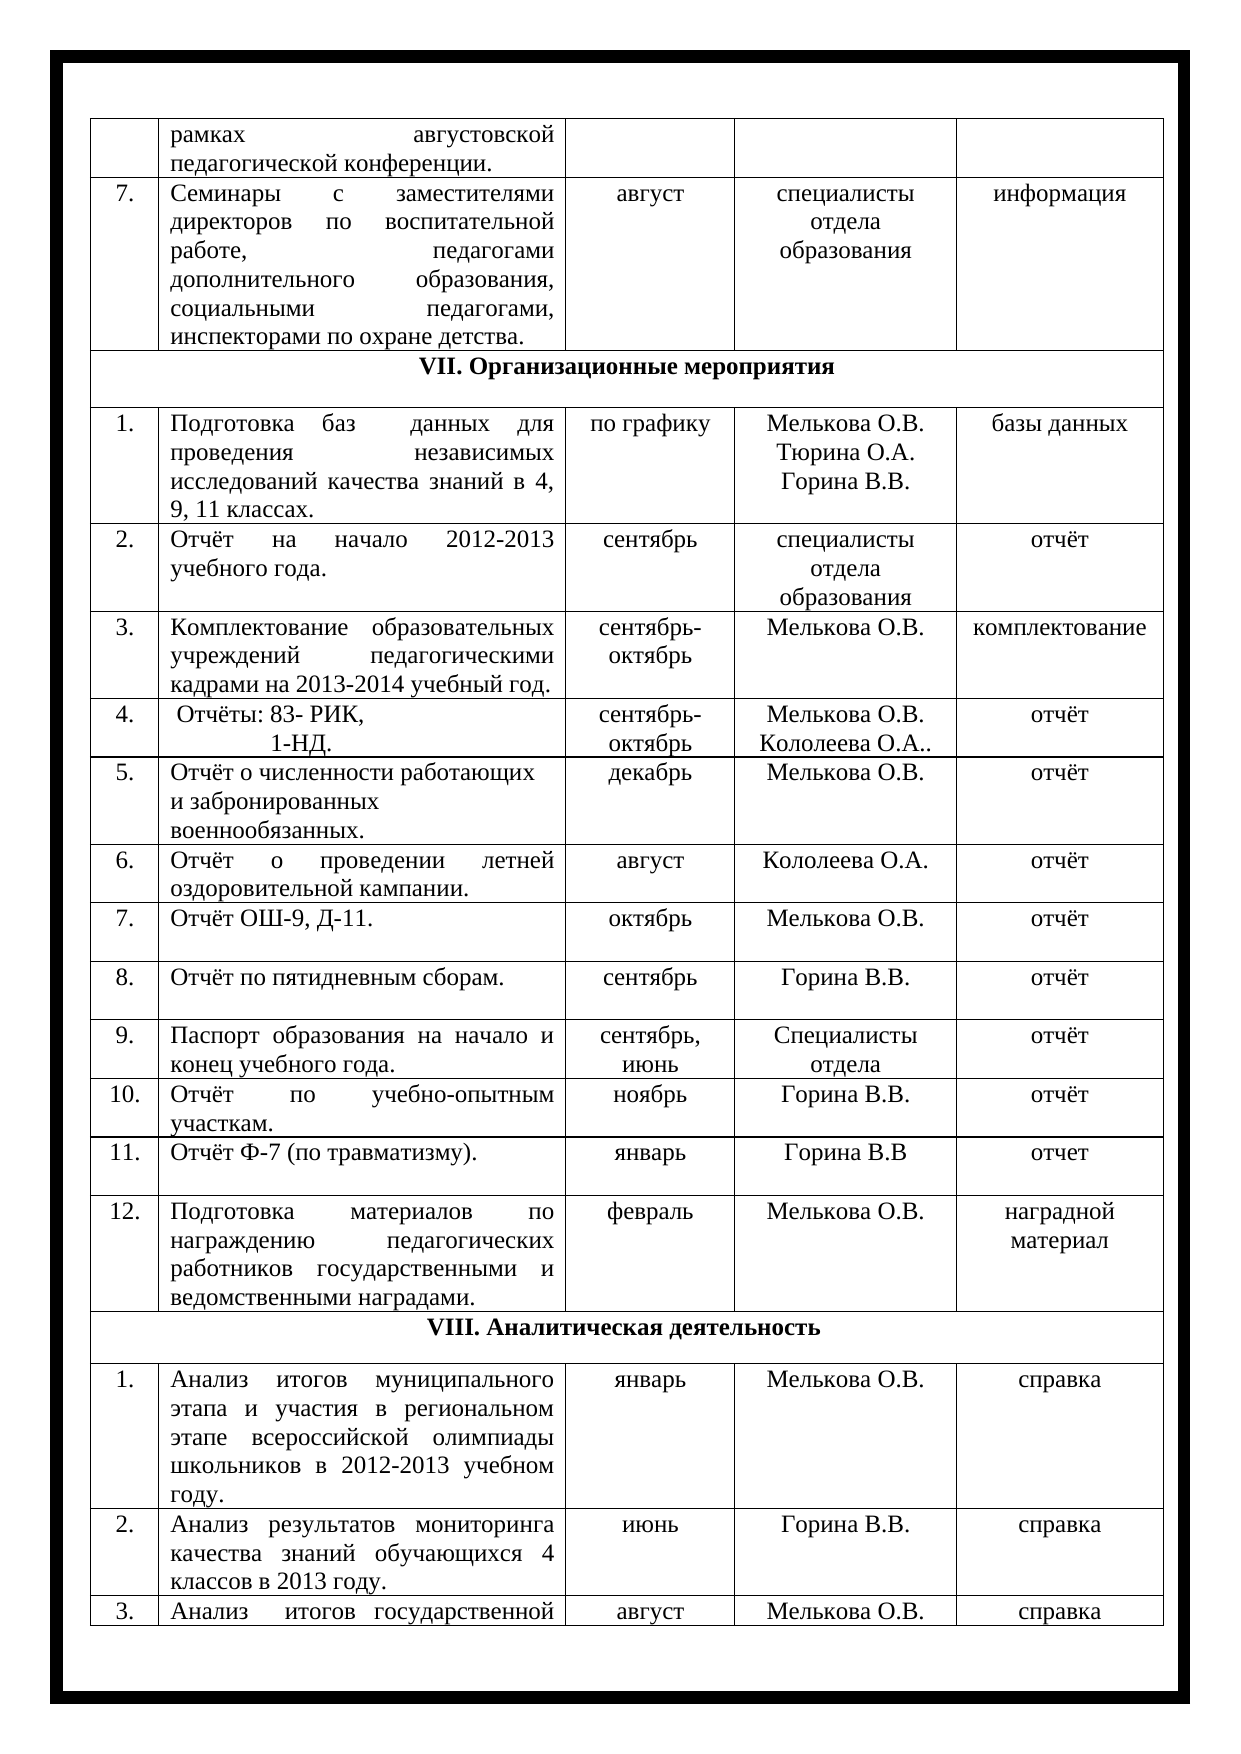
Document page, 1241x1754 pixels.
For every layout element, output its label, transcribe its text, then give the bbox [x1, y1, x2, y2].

table_cell Отчёт по учебно-опытным участкам. [159, 1079, 565, 1136]
table_cell [957, 119, 1163, 177]
table_cell отчёт [957, 699, 1163, 756]
table_cell июнь [566, 1509, 734, 1595]
table_cell 3. [91, 1596, 158, 1625]
table_cell Мелькова О.В. [735, 903, 956, 961]
table_cell Отчёт Ф-7 (по травматизму). [159, 1138, 565, 1195]
table_cell январь [566, 1138, 734, 1195]
table_cell Анализ результатов мониторинга качества знаний обучающихся 4 классов в 2013 году. [159, 1509, 565, 1595]
table_cell 5. [91, 758, 158, 844]
table_cell Мелькова О.В. [735, 1196, 956, 1311]
table_cell август [566, 845, 734, 902]
table_cell [566, 119, 734, 177]
table_cell Отчёт о численности работающих и забронированных военнообязанных. [159, 758, 565, 844]
table_cell VII. Организационные мероприятия [91, 351, 1163, 407]
table_cell Горина В.В. [735, 1509, 956, 1595]
table_cell декабрь [566, 758, 734, 844]
table_cell 7. [91, 178, 158, 350]
table_cell специалисты отдела образования [735, 524, 956, 611]
table_cell 1. [91, 1364, 158, 1508]
table_cell 2. [91, 1509, 158, 1595]
table_cell ноябрь [566, 1079, 734, 1136]
table_cell отчёт [957, 845, 1163, 902]
table_cell Горина В.В. [735, 1079, 956, 1136]
table_cell отчёт [957, 903, 1163, 961]
table_cell по графику [566, 408, 734, 523]
table_cell 8. [91, 962, 158, 1019]
table_cell отчёт [957, 758, 1163, 844]
table_cell Анализ итогов государственной [159, 1596, 565, 1625]
table_cell отчет [957, 1138, 1163, 1195]
table_cell октябрь [566, 903, 734, 961]
table_cell 12. [91, 1196, 158, 1311]
table_cell Комплектование образовательных учреждений педагогическими кадрами на 2013-2014 учебный год. [159, 612, 565, 698]
table_cell 9. [91, 1020, 158, 1078]
table_cell Горина В.В. [735, 962, 956, 1019]
table_cell август [566, 178, 734, 350]
table_cell Горина В.В [735, 1138, 956, 1195]
table_cell Отчёт на начало 2012-2013 учебного года. [159, 524, 565, 611]
table_cell февраль [566, 1196, 734, 1311]
table_cell Отчёты: 83- РИК, 1-НД. [159, 699, 565, 756]
table_cell сентябрь-октябрь [566, 699, 734, 756]
table_cell Отчёт о проведении летней оздоровительной кампании. [159, 845, 565, 902]
table_cell Кололеева О.А. [735, 845, 956, 902]
table_cell VIII. Аналитическая деятельность [91, 1312, 1163, 1363]
table_cell справка [957, 1596, 1163, 1625]
table_cell информация [957, 178, 1163, 350]
table_cell 10. [91, 1079, 158, 1136]
table_cell рамках августовской педагогической конференции. [159, 119, 565, 177]
table_cell 4. [91, 699, 158, 756]
table_cell сентябрь, июнь [566, 1020, 734, 1078]
table_cell 3. [91, 612, 158, 698]
table_cell август [566, 1596, 734, 1625]
table_cell базы данных [957, 408, 1163, 523]
table_cell [735, 119, 956, 177]
table_cell Анализ итогов муниципального этапа и участия в региональном этапе всероссийской олимпиады школьников в 2012-2013 учебном году. [159, 1364, 565, 1508]
table_cell Отчёт по пятидневным сборам. [159, 962, 565, 1019]
table_cell Отчёт ОШ-9, Д-11. [159, 903, 565, 961]
table_cell январь [566, 1364, 734, 1508]
table_cell [91, 119, 158, 177]
table_cell сентябрь [566, 524, 734, 611]
table_cell специалисты отдела образования [735, 178, 956, 350]
table_cell Мелькова О.В. Кололеева О.А.. [735, 699, 956, 756]
table_cell Паспорт образования на начало и конец учебного года. [159, 1020, 565, 1078]
table_cell отчёт [957, 1020, 1163, 1078]
table_cell сентябрь [566, 962, 734, 1019]
table_cell 6. [91, 845, 158, 902]
table_cell 7. [91, 903, 158, 961]
table_cell 11. [91, 1138, 158, 1195]
table_cell справка [957, 1364, 1163, 1508]
table_cell Мелькова О.В. Тюрина О.А. Горина В.В. [735, 408, 956, 523]
table_cell Подготовка материалов по награждению педагогических работников государственными и ведомственными наградами. [159, 1196, 565, 1311]
table_cell 2. [91, 524, 158, 611]
table_cell Мелькова О.В. [735, 758, 956, 844]
table_cell Мелькова О.В. [735, 1596, 956, 1625]
table_cell отчёт [957, 962, 1163, 1019]
table_cell справка [957, 1509, 1163, 1595]
table_cell отчёт [957, 1079, 1163, 1136]
table_cell Мелькова О.В. [735, 612, 956, 698]
table_cell Семинары с заместителями директоров по воспитательной работе, педагогами дополнительного образования, социальными педагогами, инспекторами по охране детства. [159, 178, 565, 350]
table_cell Специалисты отдела [735, 1020, 956, 1078]
table_cell отчёт [957, 524, 1163, 611]
table_cell наградной материал [957, 1196, 1163, 1311]
table_cell комплектование [957, 612, 1163, 698]
table_cell Подготовка баз данных для проведения независимых исследований качества знаний в 4, 9, 11 классах. [159, 408, 565, 523]
table_cell сентябрь-октябрь [566, 612, 734, 698]
table_cell Мелькова О.В. [735, 1364, 956, 1508]
table_cell 1. [91, 408, 158, 523]
